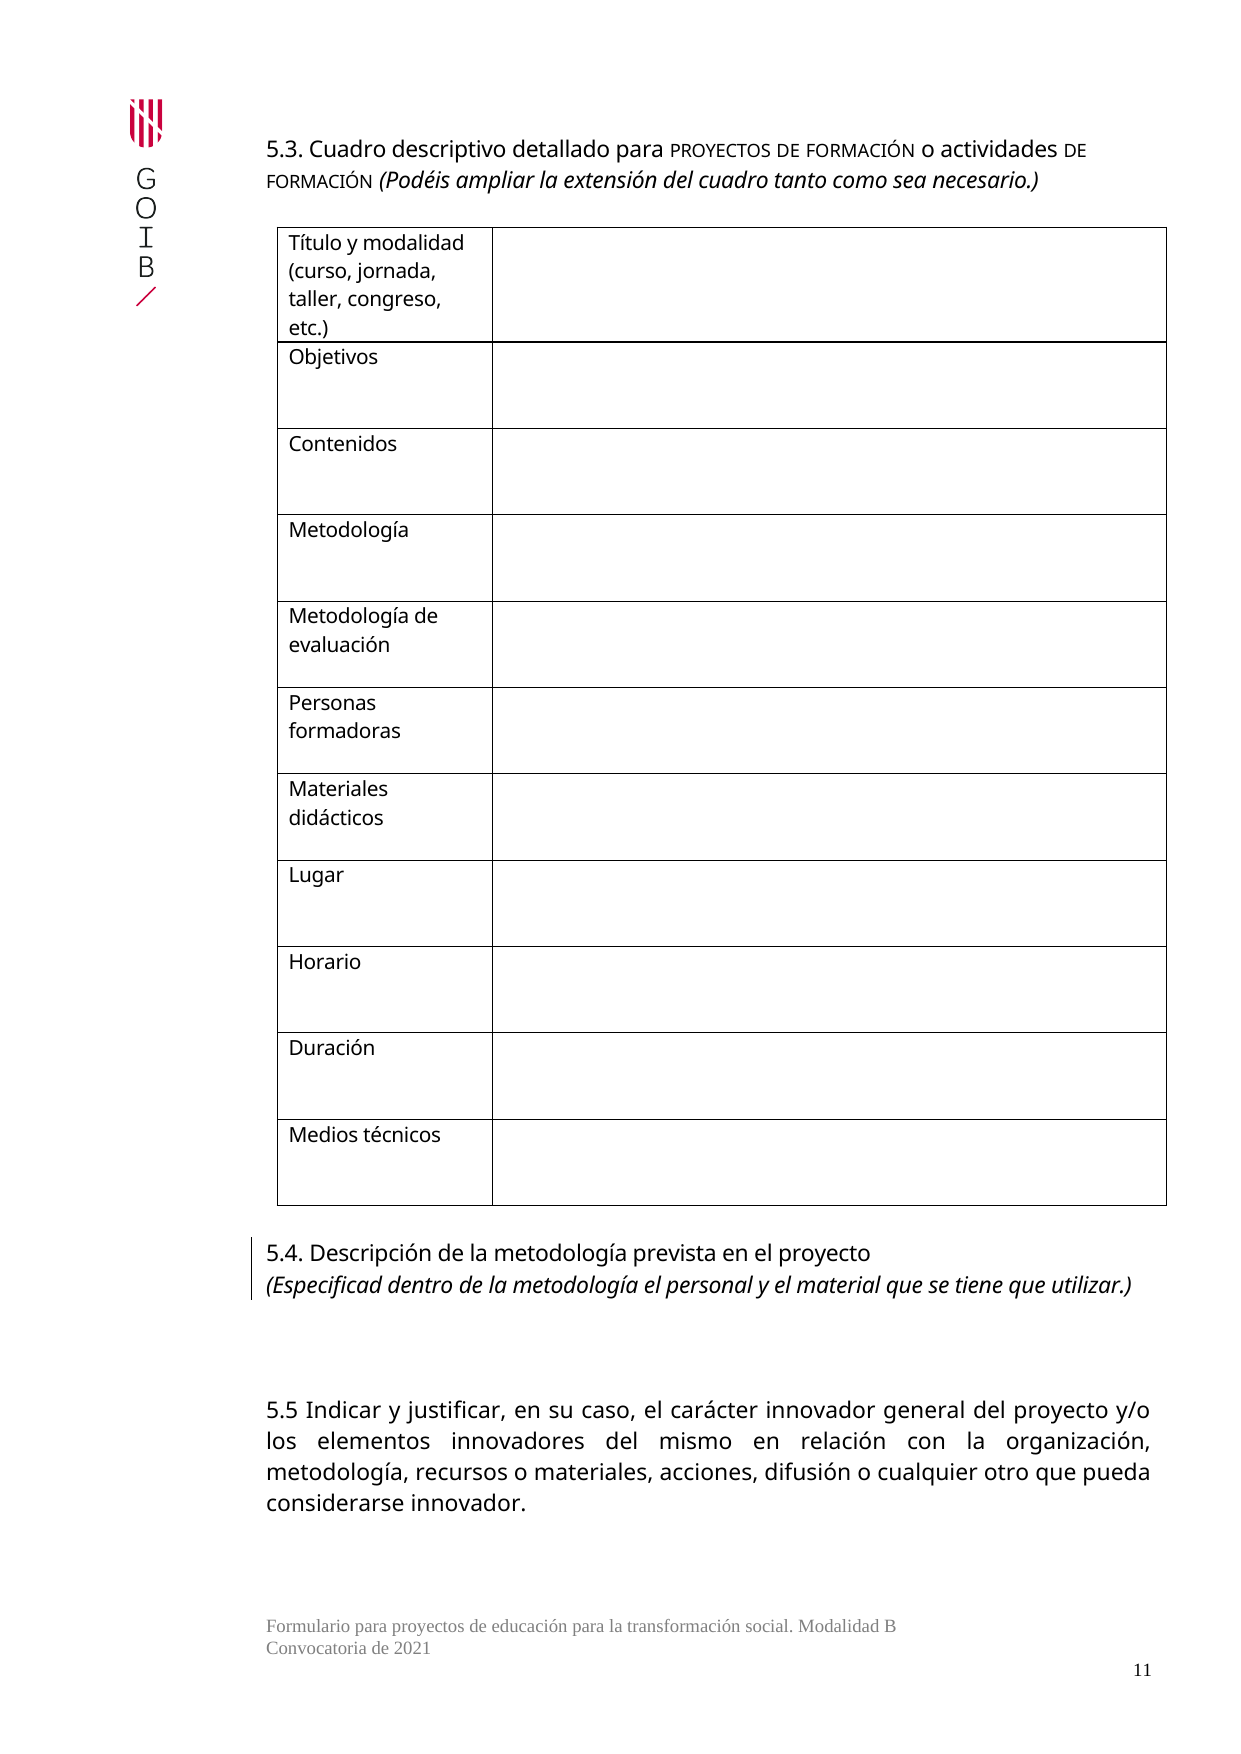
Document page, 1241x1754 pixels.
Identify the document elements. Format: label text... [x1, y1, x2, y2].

table_cell [493, 861, 1166, 946]
table_cell [493, 343, 1166, 428]
table_cell [493, 429, 1166, 514]
table_header [493, 228, 1166, 341]
table_cell [493, 1120, 1166, 1205]
table_cell Contenidos [278, 429, 492, 514]
table_cell Horario [278, 947, 492, 1032]
table_cell Medios técnicos [278, 1120, 492, 1205]
table_header Título y modalidad (curso, jornada, taller, congreso, etc.) [278, 228, 492, 341]
picture [101, 76, 191, 337]
table_cell Objetivos [278, 343, 492, 428]
table_cell Metodología de evaluación [278, 602, 492, 687]
table_cell [493, 515, 1166, 601]
table_cell Personas formadoras [278, 688, 492, 773]
text 5.3. Cuadro descriptivo detallado para proyectos de formación o actividades de formación (Podéis ampliar la extensión del cuadro tanto como sea necesario.) [266, 133, 1152, 195]
table_cell [493, 602, 1166, 687]
text 5.5 Indicar y justificar, en su caso, el carácter innovador general del proyecto y/o los elementos innovadores del mismo en relación con la organización, metodología, recursos o materiales, acciones, difusión o cualquier otro que pueda considerarse innovador. [266, 1393, 1152, 1518]
table_cell Materiales didácticos [278, 774, 492, 859]
table_cell [493, 774, 1166, 859]
table_cell [493, 947, 1166, 1032]
table_cell Metodología [278, 515, 492, 601]
table_cell Duración [278, 1033, 492, 1119]
table_cell Lugar [278, 861, 492, 946]
table_cell [493, 688, 1166, 773]
text (Especificad dentro de la metodología el personal y el material que se tiene que utilizar.) [266, 1268, 1152, 1300]
table_cell [493, 1033, 1166, 1119]
text 5.4. Descripción de la metodología prevista en el proyecto [266, 1237, 1152, 1268]
